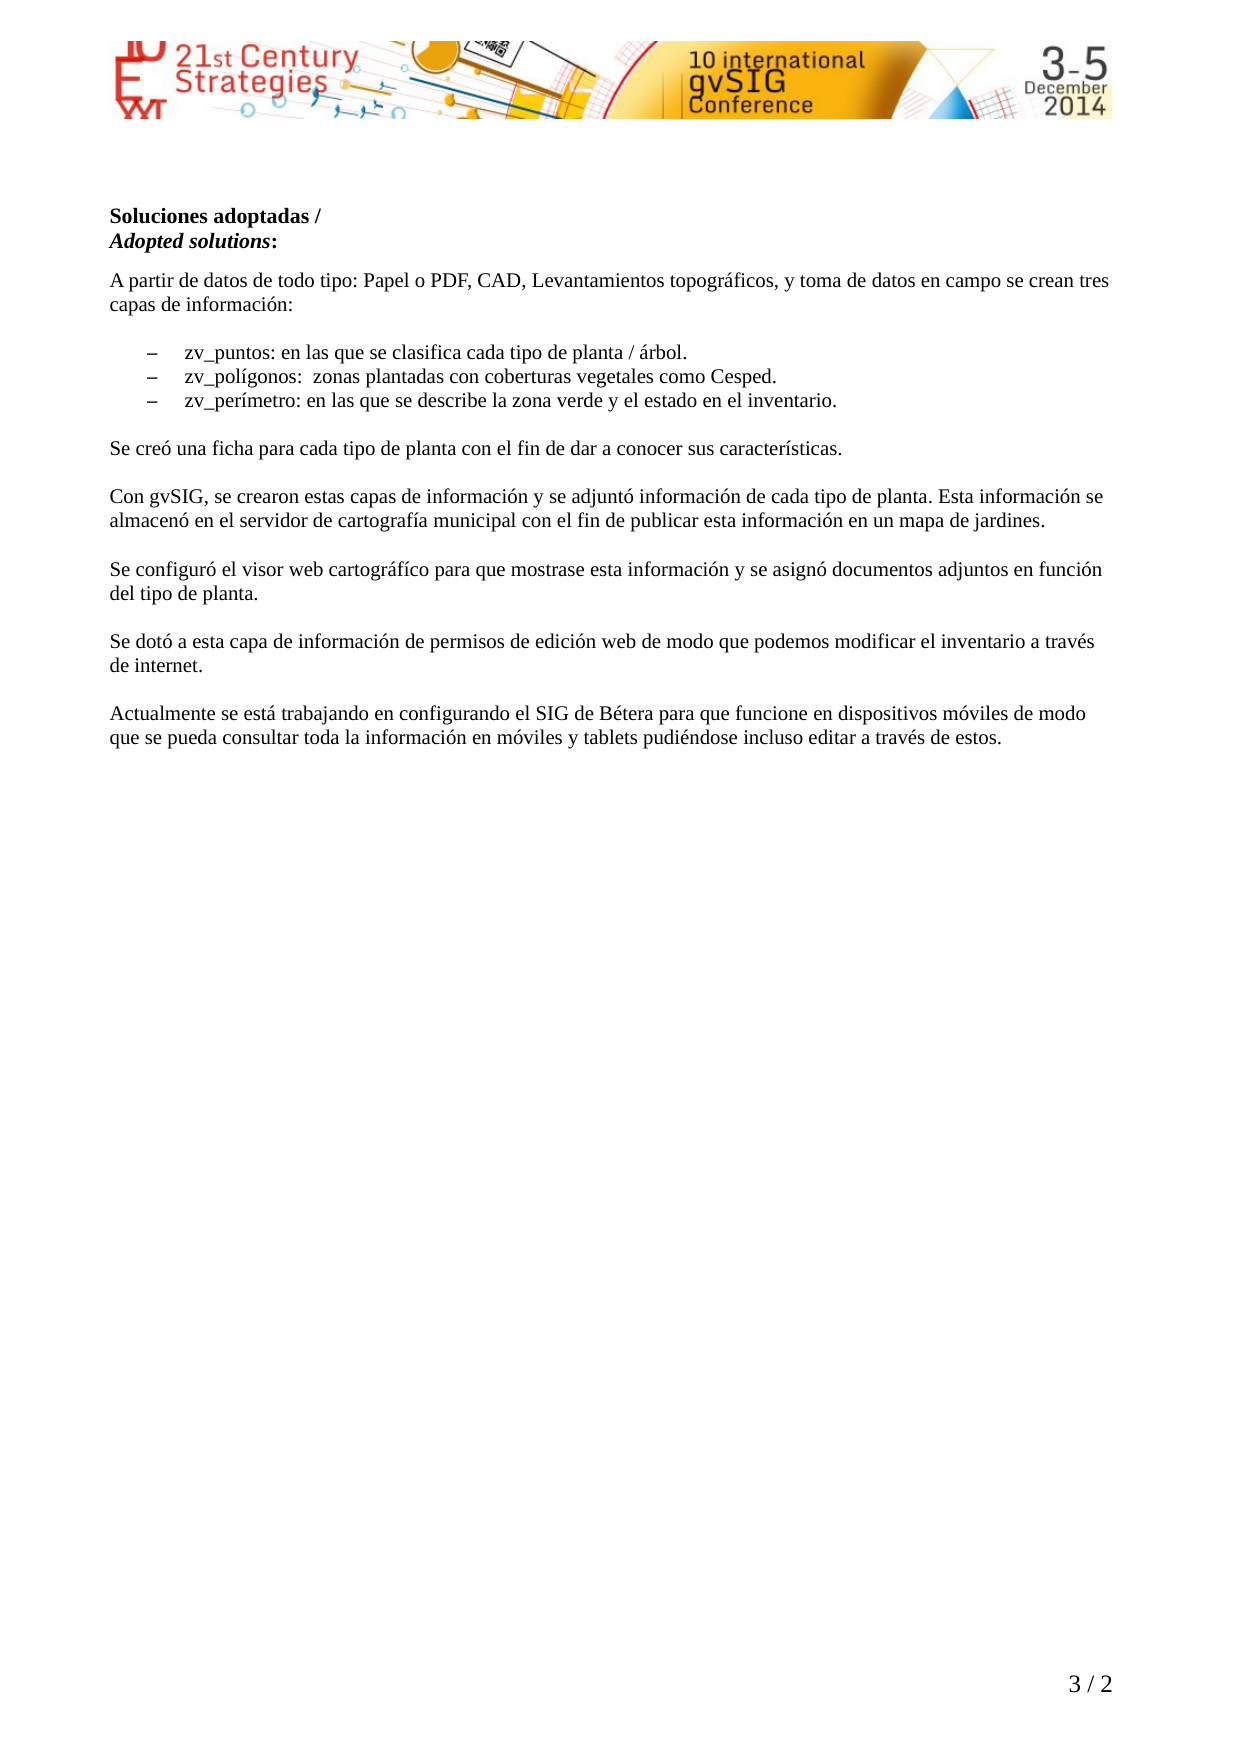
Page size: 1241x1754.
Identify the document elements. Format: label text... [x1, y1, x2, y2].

list zv_polígonos: zonas plantadas con coberturas vegetales como Cesped. [147, 364, 1113, 388]
text A partir de datos de todo tipo: Papel o PDF, CAD, Levantamientos topográficos, y toma de datos en campo se crean tres capas de información: [109, 268, 1113, 316]
text Se creó una ficha para cada tipo de planta con el fin de dar a conocer sus características. [109, 436, 1113, 460]
list zv_perímetro: en las que se describe la zona verde y el estado en el inventario. [147, 388, 1113, 412]
text Con gvSIG, se crearon estas capas de información y se adjuntó información de cada tipo de planta. Esta información se almacenó en el servidor de cartografía municipal con el fin de publicar esta información en un mapa de jardines. [109, 484, 1113, 532]
list zv_puntos: en las que se clasifica cada tipo de planta / árbol. [147, 340, 1113, 364]
text Adopted solutions: [109, 228, 1113, 253]
text Se configuró el visor web cartográfíco para que mostrase esta información y se asignó documentos adjuntos en función del tipo de planta. [109, 556, 1113, 604]
picture [109, 41, 1113, 119]
text Actualmente se está trabajando en configurando el SIG de Bétera para que funcione en dispositivos móviles de modo que se pueda consultar toda la información en móviles y tablets pudiéndose incluso editar a través de estos. [109, 701, 1113, 749]
text Se dotó a esta capa de información de permisos de edición web de modo que podemos modificar el inventario a través de internet. [109, 629, 1113, 677]
text Soluciones adoptadas / [109, 203, 1113, 228]
